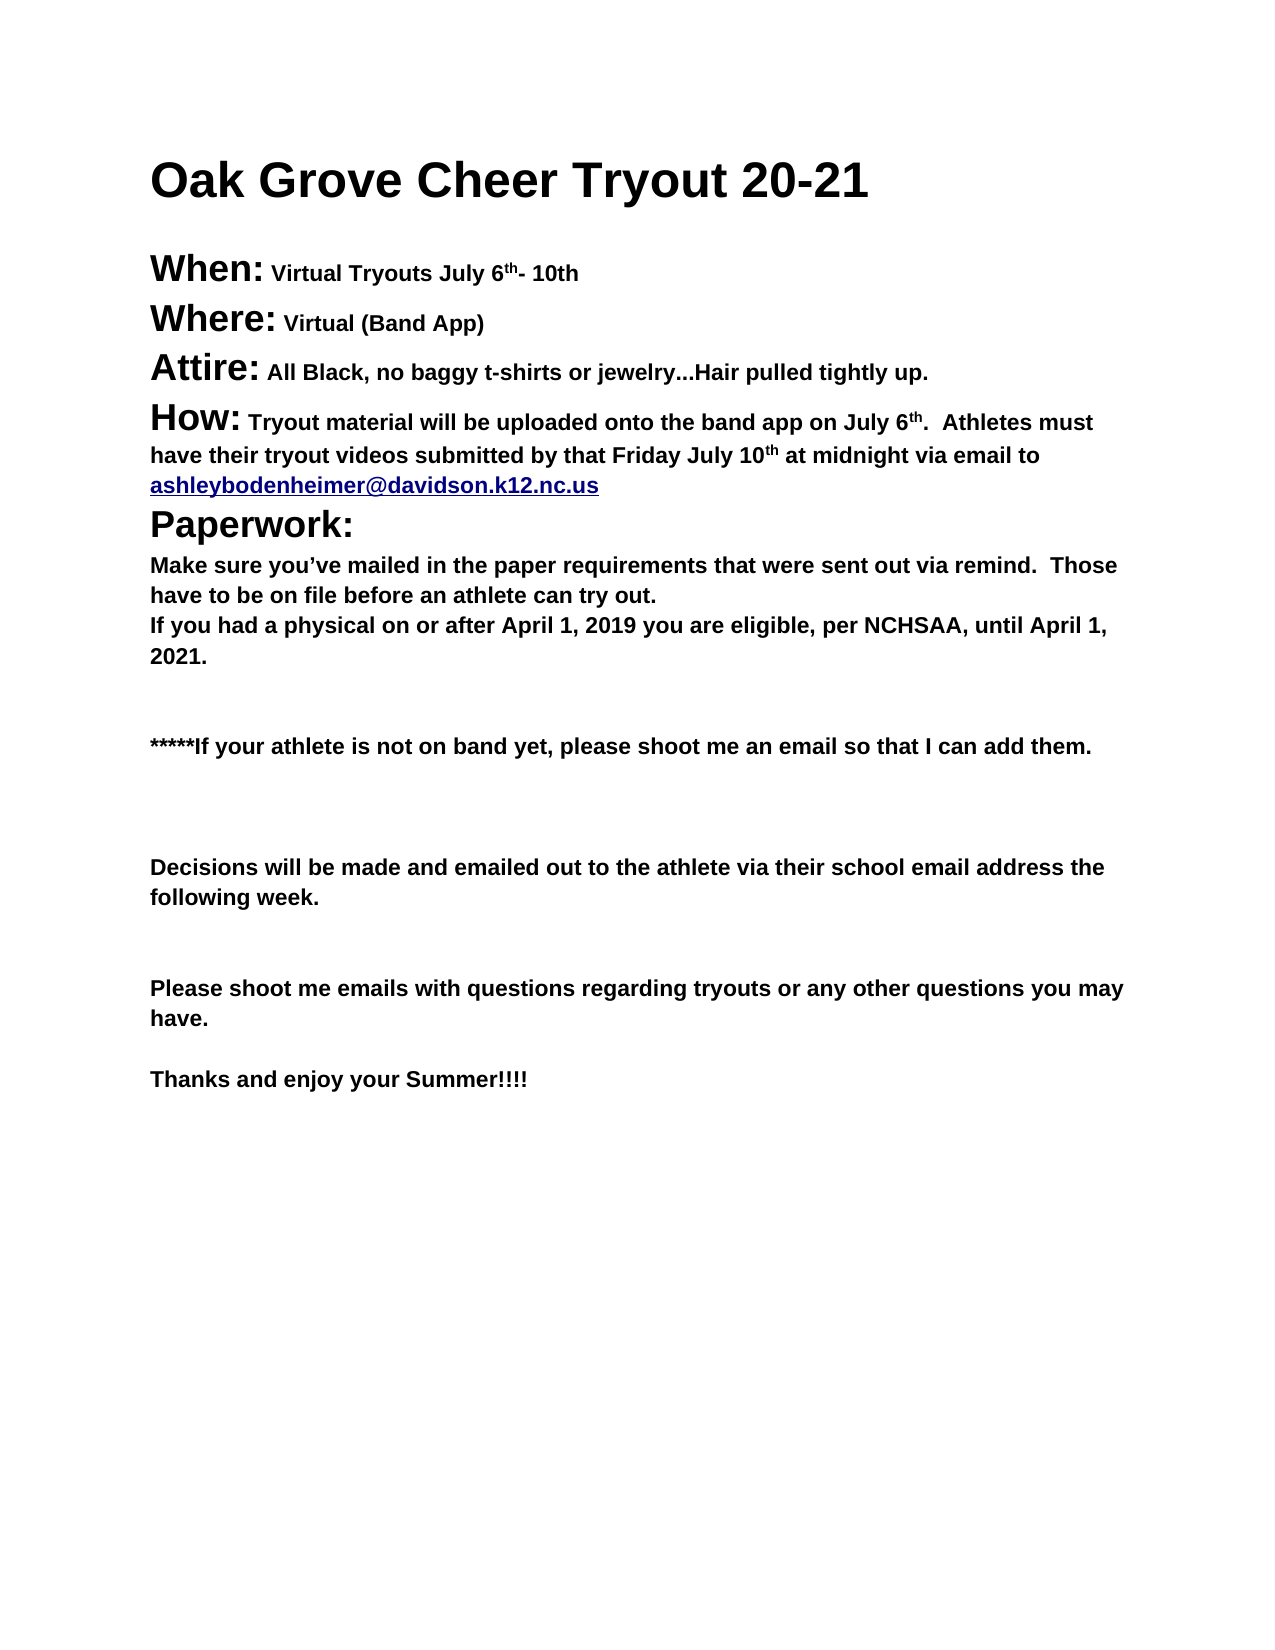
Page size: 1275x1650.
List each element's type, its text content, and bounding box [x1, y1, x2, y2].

text When: Virtual Tryouts July 6th- 10th [150, 246, 1125, 289]
text Paperwork: [150, 502, 1125, 546]
text Attire: All Black, no baggy t-shirts or jewelry...Hair pulled tightly up. [150, 345, 1125, 388]
text Oak Grove Cheer Tryout 20-21 [150, 150, 1125, 207]
text How: Tryout material will be uploaded onto the band app on July 6th. Athletes must have their tryout videos submitted by that Friday July 10th at midnight via email to ashleybodenheimer@davidson.k12.nc.us [150, 395, 1125, 498]
text If you had a physical on or after April 1, 2019 you are eligible, per NCHSAA, until April 1, 2021. [150, 612, 1125, 669]
text Please shoot me emails with questions regarding tryouts or any other questions you may have. [150, 975, 1125, 1031]
text *****If your athlete is not on band yet, please shoot me an email so that I can add them. [150, 733, 1125, 759]
text Thanks and enjoy your Summer!!!! [150, 1066, 1125, 1092]
text Where: Virtual (Band App) [150, 296, 1125, 339]
text Make sure you’ve mailed in the paper requirements that were sent out via remind. Those have to be on file before an athlete can try out. [150, 552, 1125, 608]
text Decisions will be made and emailed out to the athlete via their school email address the following week. [150, 854, 1125, 911]
